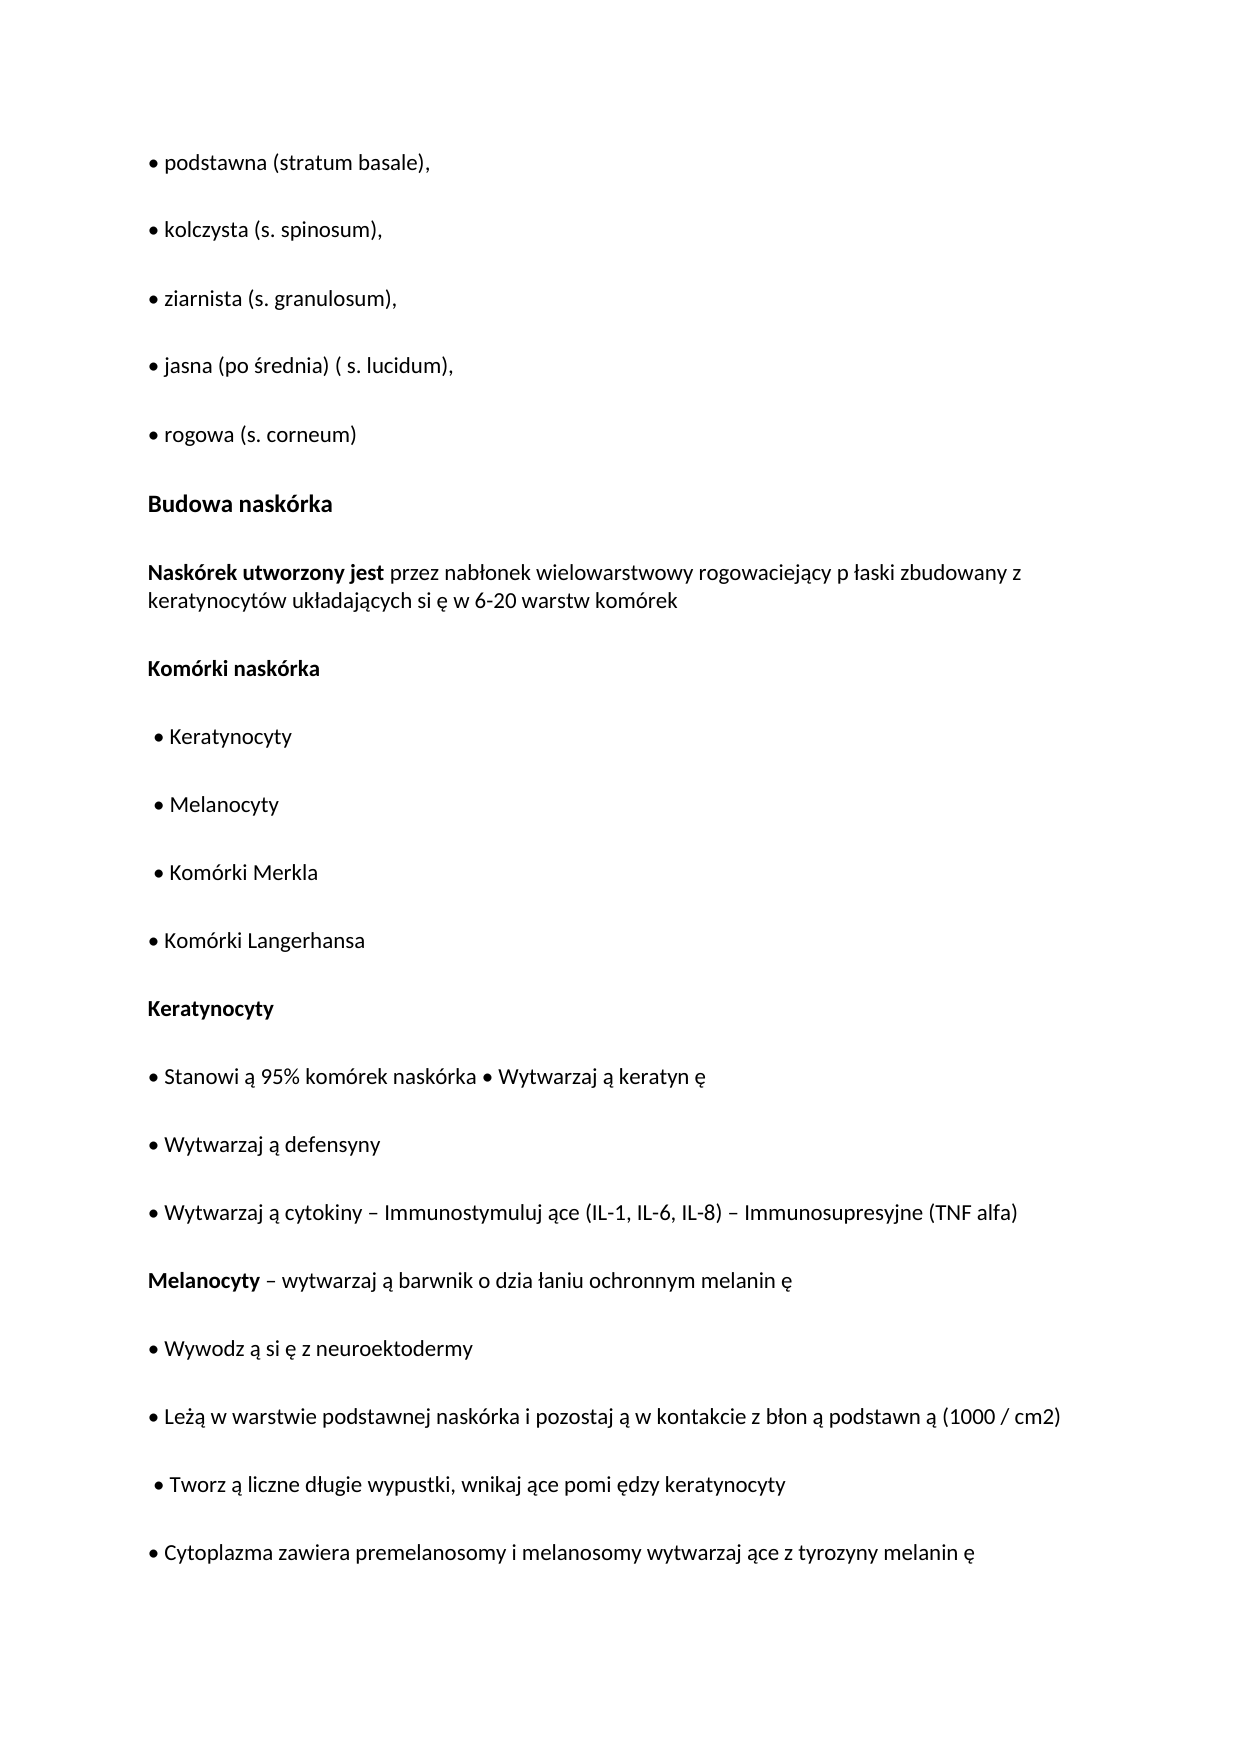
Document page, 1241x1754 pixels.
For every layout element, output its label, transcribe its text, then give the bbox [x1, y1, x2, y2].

text • Keratynocyty [148, 722, 1093, 750]
text Komórki naskórka [148, 654, 1093, 682]
text • Wytwarzaj ą cytokiny – Immunostymuluj ące (IL-1, IL-6, IL-8) – Immunosupresyjne (TNF alfa) [148, 1198, 1093, 1226]
text • kolczysta (s. spinosum), [148, 216, 1093, 244]
text • Leżą w warstwie podstawnej naskórka i pozostaj ą w kontakcie z błon ą podstawn ą (1000 / cm2) [148, 1402, 1093, 1431]
text Budowa naskórka [148, 488, 1093, 518]
text • Cytoplazma zawiera premelanosomy i melanosomy wytwarzaj ące z tyrozyny melanin ę [148, 1538, 1093, 1567]
text • Stanowi ą 95% komórek naskórka • Wytwarzaj ą keratyn ę [148, 1062, 1093, 1090]
text • jasna (po średnia) ( s. lucidum), [148, 352, 1093, 380]
text • rogowa (s. corneum) [148, 420, 1093, 448]
text • Komórki Merkla [148, 858, 1093, 886]
text Melanocyty – wytwarzaj ą barwnik o dzia łaniu ochronnym melanin ę [148, 1266, 1093, 1294]
text • Wytwarzaj ą defensyny [148, 1130, 1093, 1158]
text • Komórki Langerhansa [148, 926, 1093, 954]
text • Tworz ą liczne długie wypustki, wnikaj ące pomi ędzy keratynocyty [148, 1471, 1093, 1498]
text • Wywodz ą si ę z neuroektodermy [148, 1334, 1093, 1362]
text • ziarnista (s. granulosum), [148, 284, 1093, 312]
text Keratynocyty [148, 994, 1093, 1022]
text Naskórek utworzony jest przez nabłonek wielowarstwowy rogowaciejący p łaski zbudowany z keratynocytów układających si ę w 6-20 warstw komórek [148, 558, 1093, 614]
text • Melanocyty [148, 790, 1093, 818]
text • podstawna (stratum basale), [148, 148, 1093, 176]
